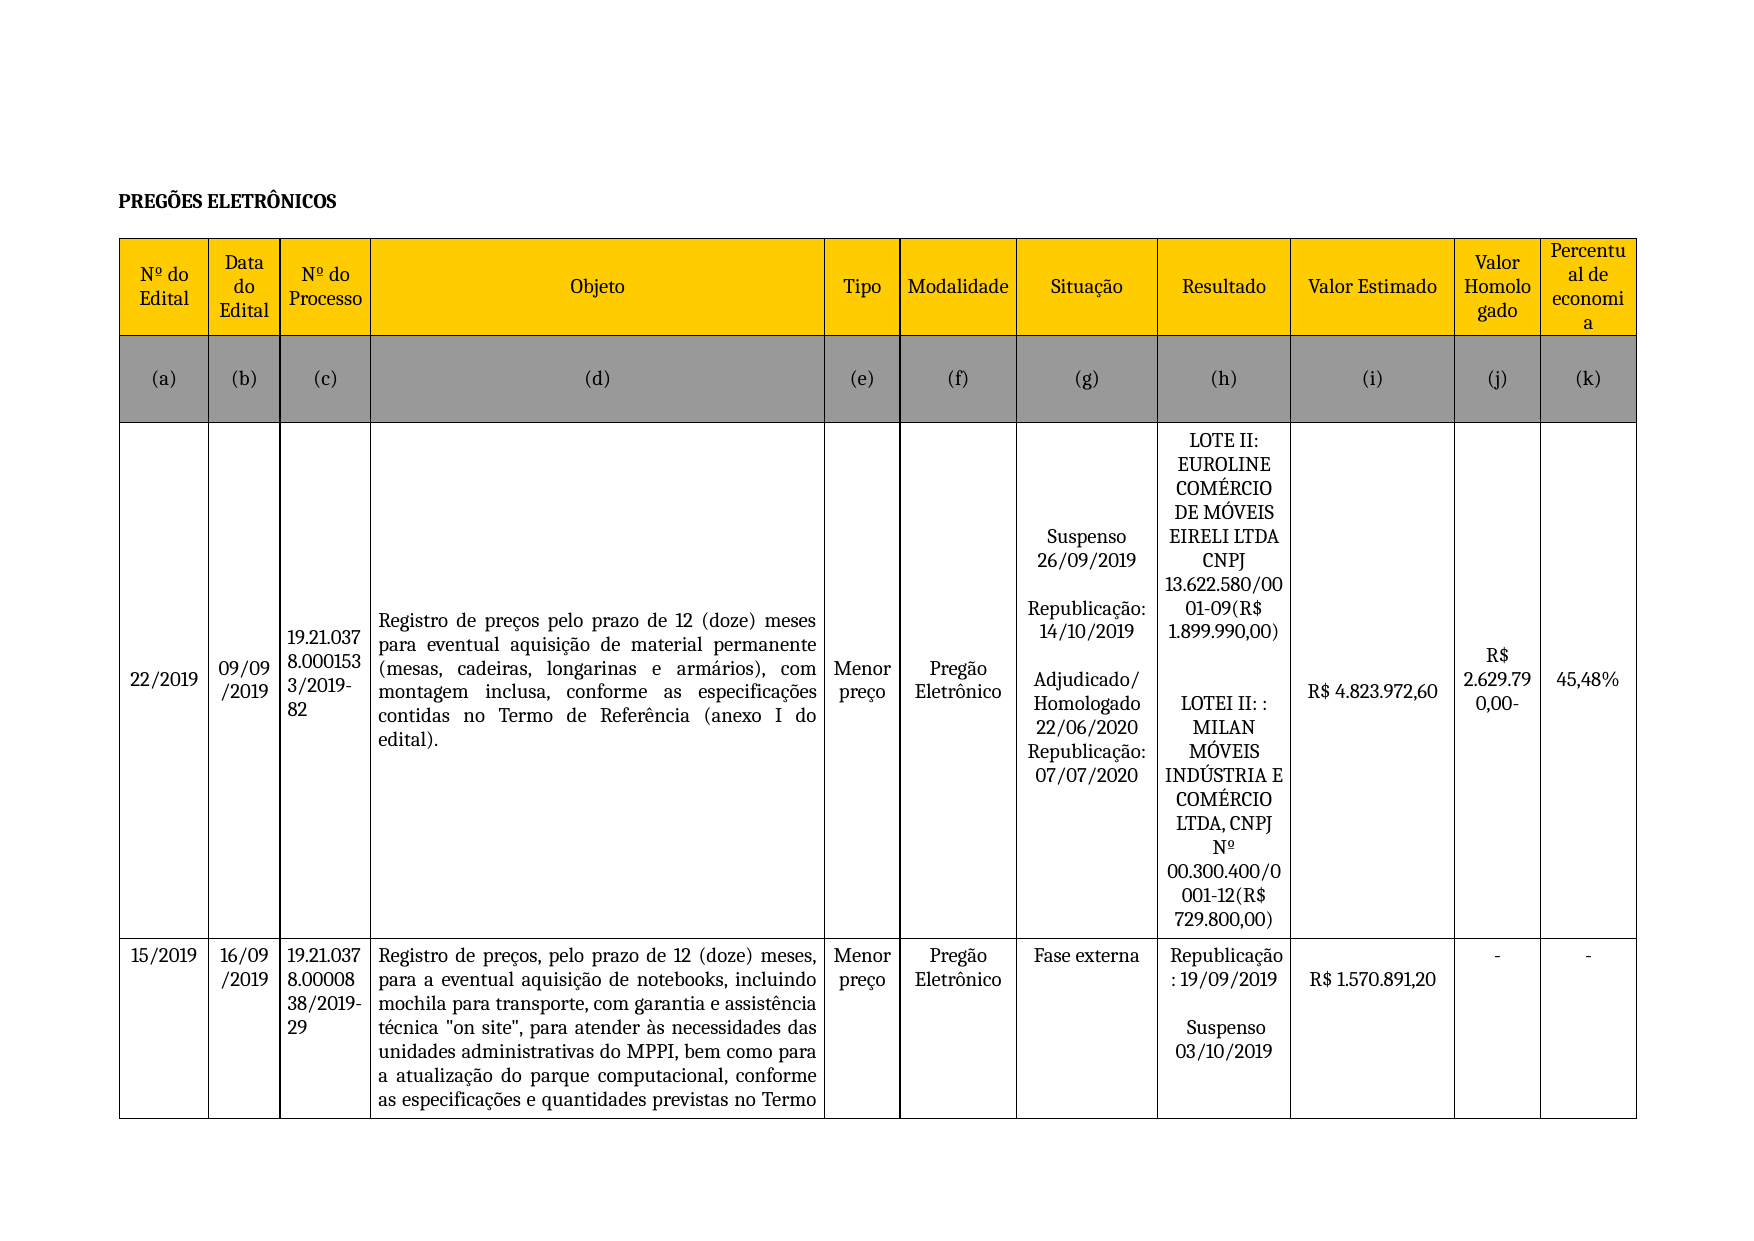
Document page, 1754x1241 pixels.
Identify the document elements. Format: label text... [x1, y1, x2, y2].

table_cell - [1455, 939, 1540, 1118]
table_cell 22/2019 [120, 423, 208, 937]
table_cell (d) [371, 336, 824, 422]
table_cell (j) [1455, 336, 1540, 422]
table_cell R$ 2.629.790,00- [1455, 423, 1540, 937]
table_cell (f) [901, 336, 1016, 422]
table_cell Menor preço [825, 423, 899, 937]
table_cell Pregão Eletrônico [901, 423, 1016, 937]
table_header Valor Estimado [1291, 239, 1454, 335]
table_cell R$ 4.823.972,60 [1291, 423, 1454, 937]
table_cell (e) [825, 336, 899, 422]
table_header Nº do Processo [281, 239, 370, 335]
table_header Situação [1017, 239, 1157, 335]
table_cell R$ 1.570.891,20 [1291, 939, 1454, 1118]
table_cell 19.21.0378.0000838/2019-29 [281, 939, 370, 1118]
table_cell (i) [1291, 336, 1454, 422]
table_cell Menor preço [825, 939, 899, 1118]
table_header Objeto [371, 239, 824, 335]
table_cell Registro de preços, pelo prazo de 12 (doze) meses, para a eventual aquisição de notebooks, incluindo mochila para transporte, com garantia e assistência técnica "on site", para atender às necessidades das unidades administrativas do MPPI, bem como para a atualização do parque computacional, conforme as especificações e quantidades previstas no Termo [371, 939, 824, 1118]
table_cell 09/09/2019 [209, 423, 279, 937]
table_cell 16/09/2019 [209, 939, 279, 1118]
table_cell LOTE II: EUROLINE COMÉRCIO DE MÓVEIS EIRELI LTDA CNPJ 13.622.580/0001-09(R$ 1.899.990,00) LOTEI II: : MILAN MÓVEIS INDÚSTRIA E COMÉRCIO LTDA, CNPJ Nº 00.300.400/0001-12(R$ 729.800,00) [1158, 423, 1290, 937]
table_cell (a) [120, 336, 208, 422]
table_cell (b) [209, 336, 279, 422]
table_header Nº do Edital [120, 239, 208, 335]
text PREGÕES ELETRÔNICOS [118, 190, 1636, 214]
table_cell Registro de preços pelo prazo de 12 (doze) meses para eventual aquisição de material permanente (mesas, cadeiras, longarinas e armários), com montagem inclusa, conforme as especificações contidas no Termo de Referência (anexo I do edital). [371, 423, 824, 937]
table_header Data do Edital [209, 239, 279, 335]
table_header Modalidade [901, 239, 1016, 335]
table_cell Republicação: 19/09/2019 Suspenso 03/10/2019 [1158, 939, 1290, 1118]
table_cell (k) [1541, 336, 1636, 422]
table_cell 45,48% [1541, 423, 1636, 937]
table_cell (g) [1017, 336, 1157, 422]
table_header Resultado [1158, 239, 1290, 335]
table_header Percentual de economia [1541, 239, 1636, 335]
table_header Valor Homologado [1455, 239, 1540, 335]
table_cell (c) [281, 336, 370, 422]
table_cell 19.21.0378.0001533/2019-82 [281, 423, 370, 937]
table_cell Fase externa [1017, 939, 1157, 1118]
table_header Tipo [825, 239, 899, 335]
table_cell - [1541, 939, 1636, 1118]
table_cell Suspenso 26/09/2019 Republicação: 14/10/2019 Adjudicado/Homologado 22/06/2020 Republicação:07/07/2020 [1017, 423, 1157, 937]
table_cell Pregão Eletrônico [901, 939, 1016, 1118]
table_cell 15/2019 [120, 939, 208, 1118]
table_cell (h) [1158, 336, 1290, 422]
